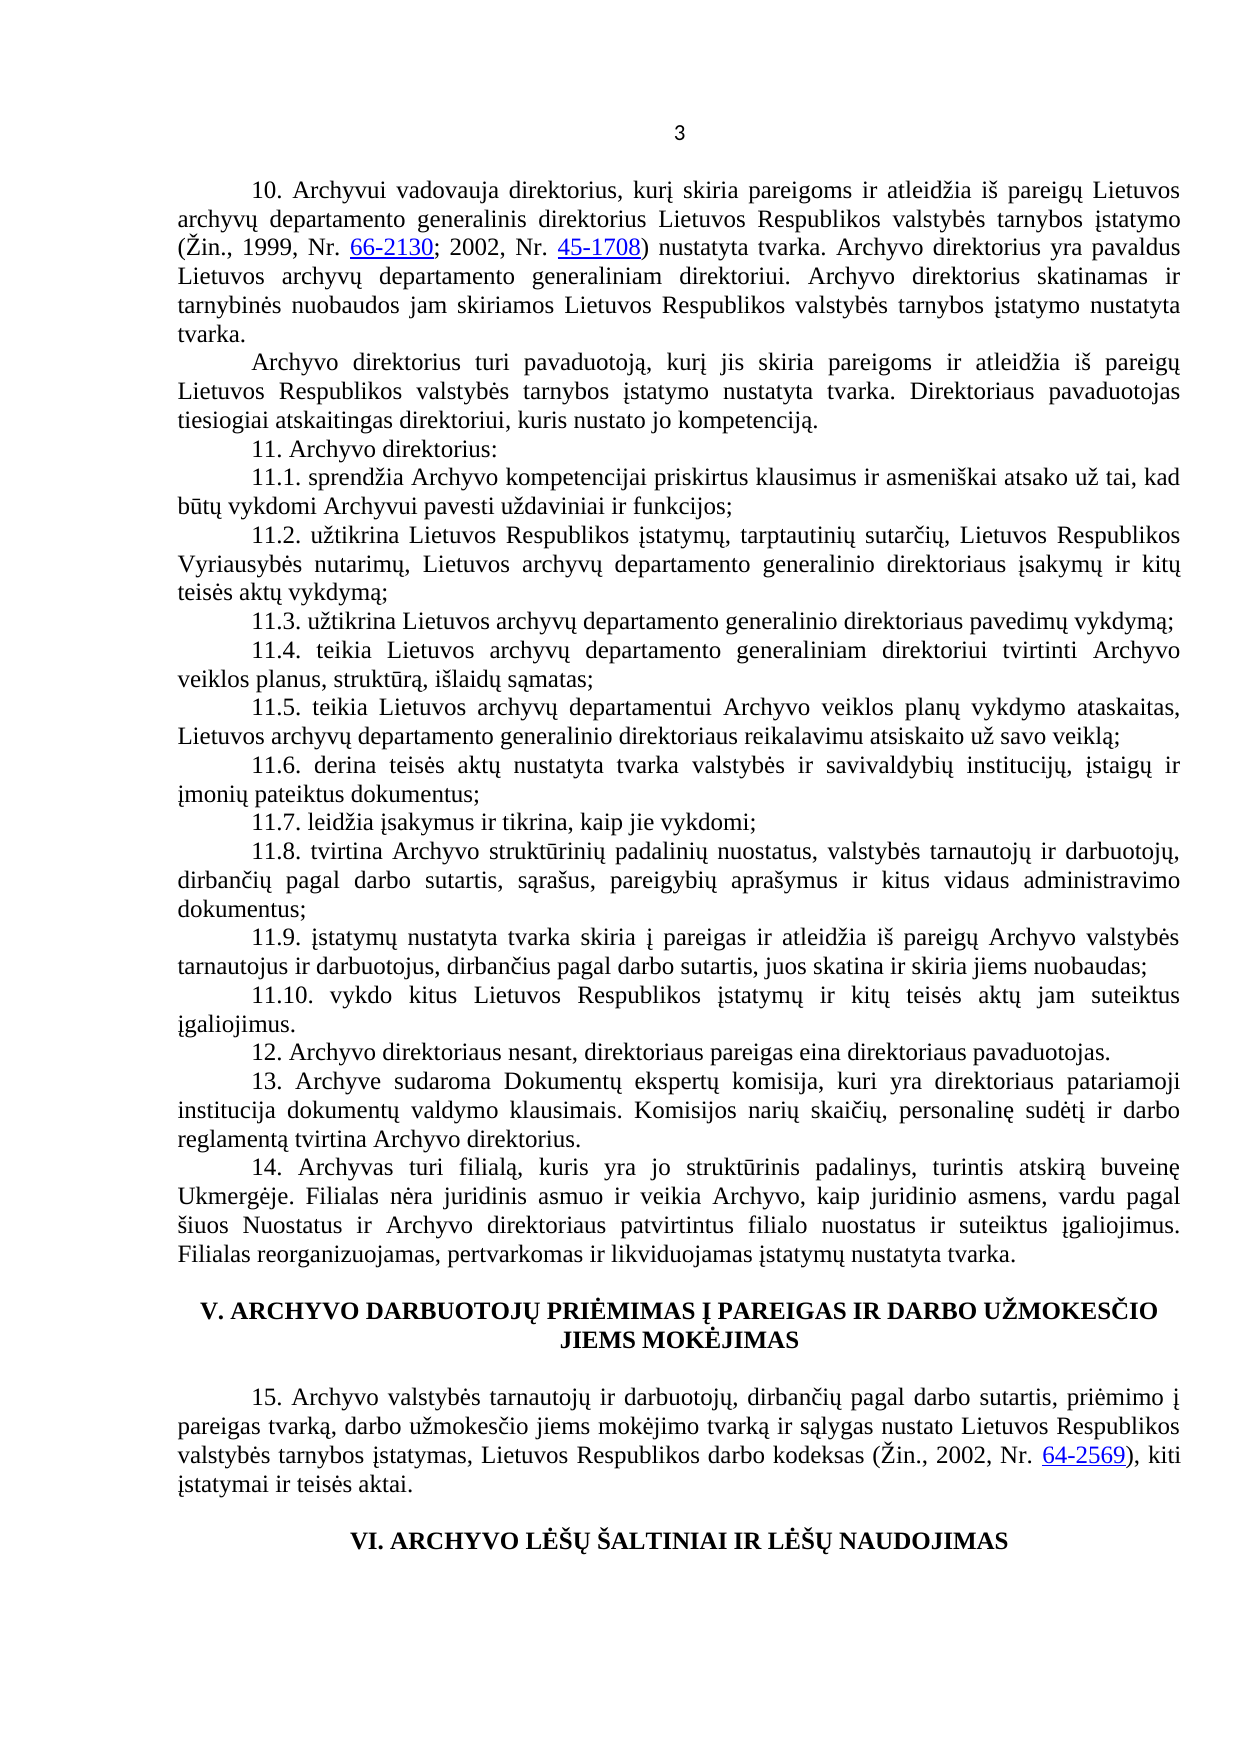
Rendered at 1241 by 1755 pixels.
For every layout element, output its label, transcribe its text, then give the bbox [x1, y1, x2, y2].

text 11.2. užtikrina Lietuvos Respublikos įstatymų, tarptautinių sutarčių, Lietuvos Respublikos Vyriausybės nutarimų, Lietuvos archyvų departamento generalinio direktoriaus įsakymų ir kitų teisės aktų vykdymą; [177, 520, 1181, 606]
text 11.1. sprendžia Archyvo kompetencijai priskirtus klausimus ir asmeniškai atsako už tai, kad būtų vykdomi Archyvui pavesti uždaviniai ir funkcijos; [177, 462, 1181, 520]
text V. ARCHYVO DARBUOTOJŲ PRIĖMIMAS Į PAREIGAS IR DARBO UŽMOKESČIO JIEMS MOKĖJIMAS [177, 1296, 1181, 1354]
text VI. ARCHYVO LĖŠŲ ŠALTINIAI IR LĖŠŲ NAUDOJIMAS [177, 1526, 1181, 1555]
text 14. Archyvas turi filialą, kuris yra jo struktūrinis padalinys, turintis atskirą buveinę Ukmergėje. Filialas nėra juridinis asmuo ir veikia Archyvo, kaip juridinio asmens, vardu pagal šiuos Nuostatus ir Archyvo direktoriaus patvirtintus filialo nuostatus ir suteiktus įgaliojimus. Filialas reorganizuojamas, pertvarkomas ir likviduojamas įstatymų nustatyta tvarka. [177, 1152, 1181, 1267]
text 11.6. derina teisės aktų nustatyta tvarka valstybės ir savivaldybių institucijų, įstaigų ir įmonių pateiktus dokumentus; [177, 750, 1181, 807]
text 13. Archyve sudaroma Dokumentų ekspertų komisija, kuri yra direktoriaus patariamoji institucija dokumentų valdymo klausimais. Komisijos narių skaičių, personalinę sudėtį ir darbo reglamentą tvirtina Archyvo direktorius. [177, 1066, 1181, 1152]
text 11.9. įstatymų nustatyta tvarka skiria į pareigas ir atleidžia iš pareigų Archyvo valstybės tarnautojus ir darbuotojus, dirbančius pagal darbo sutartis, juos skatina ir skiria jiems nuobaudas; [177, 922, 1181, 980]
text 11.5. teikia Lietuvos archyvų departamentui Archyvo veiklos planų vykdymo ataskaitas, Lietuvos archyvų departamento generalinio direktoriaus reikalavimu atsiskaito už savo veiklą; [177, 692, 1181, 750]
text 11.7. leidžia įsakymus ir tikrina, kaip jie vykdomi; [177, 807, 1181, 836]
text 11. Archyvo direktorius: [177, 434, 1181, 462]
text 11.3. užtikrina Lietuvos archyvų departamento generalinio direktoriaus pavedimų vykdymą; [177, 606, 1181, 635]
text 11.8. tvirtina Archyvo struktūrinių padalinių nuostatus, valstybės tarnautojų ir darbuotojų, dirbančių pagal darbo sutartis, sąrašus, pareigybių aprašymus ir kitus vidaus administravimo dokumentus; [177, 836, 1181, 922]
text 11.4. teikia Lietuvos archyvų departamento generaliniam direktoriui tvirtinti Archyvo veiklos planus, struktūrą, išlaidų sąmatas; [177, 635, 1181, 692]
text Archyvo direktorius turi pavaduotoją, kurį jis skiria pareigoms ir atleidžia iš pareigų Lietuvos Respublikos valstybės tarnybos įstatymo nustatyta tvarka. Direktoriaus pavaduotojas tiesiogiai atskaitingas direktoriui, kuris nustato jo kompetenciją. [177, 347, 1181, 434]
text 11.10. vykdo kitus Lietuvos Respublikos įstatymų ir kitų teisės aktų jam suteiktus įgaliojimus. [177, 980, 1181, 1037]
text 15. Archyvo valstybės tarnautojų ir darbuotojų, dirbančių pagal darbo sutartis, priėmimo į pareigas tvarką, darbo užmokesčio jiems mokėjimo tvarką ir sąlygas nustato Lietuvos Respublikos valstybės tarnybos įstatymas, Lietuvos Respublikos darbo kodeksas (Žin., 2002, Nr. 64-2569), kiti įstatymai ir teisės aktai. [177, 1382, 1181, 1497]
text 10. Archyvui vadovauja direktorius, kurį skiria pareigoms ir atleidžia iš pareigų Lietuvos archyvų departamento generalinis direktorius Lietuvos Respublikos valstybės tarnybos įstatymo (Žin., 1999, Nr. 66-2130; 2002, Nr. 45-1708) nustatyta tvarka. Archyvo direktorius yra pavaldus Lietuvos archyvų departamento generaliniam direktoriui. Archyvo direktorius skatinamas ir tarnybinės nuobaudos jam skiriamos Lietuvos Respublikos valstybės tarnybos įstatymo nustatyta tvarka. [177, 175, 1181, 347]
text 12. Archyvo direktoriaus nesant, direktoriaus pareigas eina direktoriaus pavaduotojas. [177, 1037, 1181, 1066]
